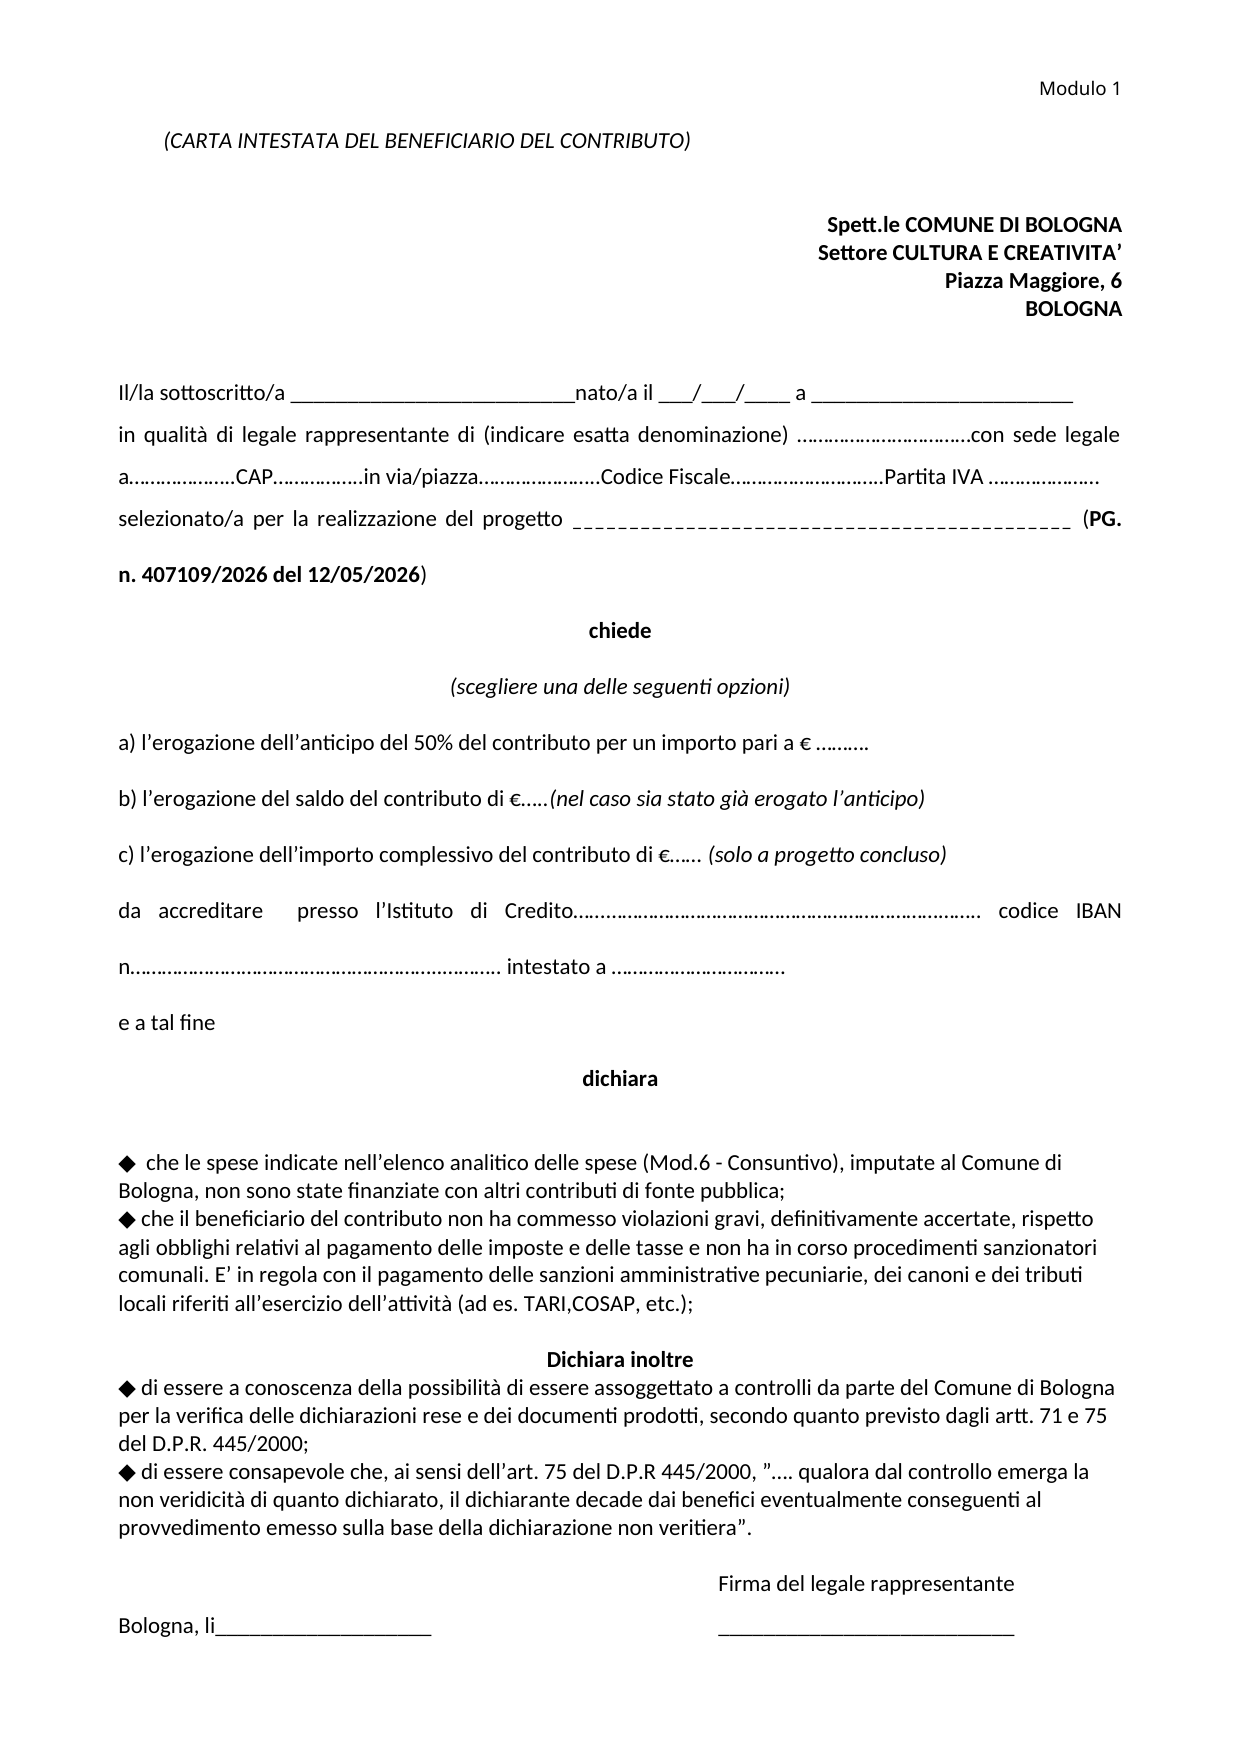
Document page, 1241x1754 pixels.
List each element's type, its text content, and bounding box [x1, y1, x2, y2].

text Settore CULTURA E CREATIVITA’ [118, 238, 1122, 266]
text c) l’erogazione dell’importo complessivo del contributo di €…… (solo a progetto concluso) [118, 840, 1122, 868]
text Spett.le COMUNE DI BOLOGNA [118, 210, 1122, 238]
text a) l’erogazione dell’anticipo del 50% del contributo per un importo pari a € ………. [118, 728, 1122, 756]
text Firma del legale rappresentante [118, 1569, 1122, 1597]
text (scegliere una delle seguenti opzioni) [118, 672, 1122, 700]
text selezionato/a per la realizzazione del progetto ____________________________________________ (PG. n. 407109/2026 del 12/05/2026) [118, 504, 1122, 588]
text Dichiara inoltre [118, 1345, 1122, 1373]
list BOLOGNA [605, 294, 1122, 322]
text Piazza Maggiore, 6 [118, 266, 1122, 294]
list (CARTA INTESTATA DEL BENEFICIARIO DEL CONTRIBUTO) [118, 126, 1122, 154]
text b) l’erogazione del saldo del contributo di €…..(nel caso sia stato già erogato l’anticipo) [118, 784, 1122, 812]
text ◆ di essere consapevole che, ai sensi dell’art. 75 del D.P.R 445/2000, ”…. qualora dal controllo emerga la non veridicità di quanto dichiarato, il dichiarante decade dai benefici eventualmente conseguenti al provvedimento emesso sulla base della dichiarazione non veritiera”. [118, 1457, 1122, 1541]
text dichiara [118, 1064, 1122, 1092]
text Bologna, li___________________ __________________________ [118, 1611, 1122, 1639]
text ◆ che il beneficiario del contributo non ha commesso violazioni gravi, definitivamente accertate, rispetto agli obblighi relativi al pagamento delle imposte e delle tasse e non ha in corso procedimenti sanzionatori comunali. E’ in regola con il pagamento delle sanzioni amministrative pecuniarie, dei canoni e dei tributi locali riferiti all’esercizio dell’attività (ad es. TARI,COSAP, etc.); [118, 1204, 1122, 1317]
text Il/la sottoscritto/a _________________________nato/a il ___/___/____ a _______________________ [118, 378, 1122, 406]
text ◆ che le spese indicate nell’elenco analitico delle spese (Mod.6 - Consuntivo), imputate al Comune di Bologna, non sono state finanziate con altri contributi di fonte pubblica; [118, 1148, 1122, 1204]
text ◆ di essere a conoscenza della possibilità di essere assoggettato a controlli da parte del Comune di Bologna per la verifica delle dichiarazioni rese e dei documenti prodotti, secondo quanto previsto dagli artt. 71 e 75 del D.P.R. 445/2000; [118, 1373, 1122, 1457]
text in qualità di legale rappresentante di (indicare esatta denominazione) ……………………………con sede legale a………………..CAP……………..in via/piazza…………………..Codice Fiscale………………………..Partita IVA ………………… [118, 420, 1122, 490]
text chiede [118, 616, 1122, 644]
text e a tal fine [118, 1008, 1122, 1036]
text da accreditare presso l’Istituto di Credito………………………………………………………………….. codice IBAN n…………………………………………………..……….. intestato a …………………………… [118, 896, 1122, 980]
